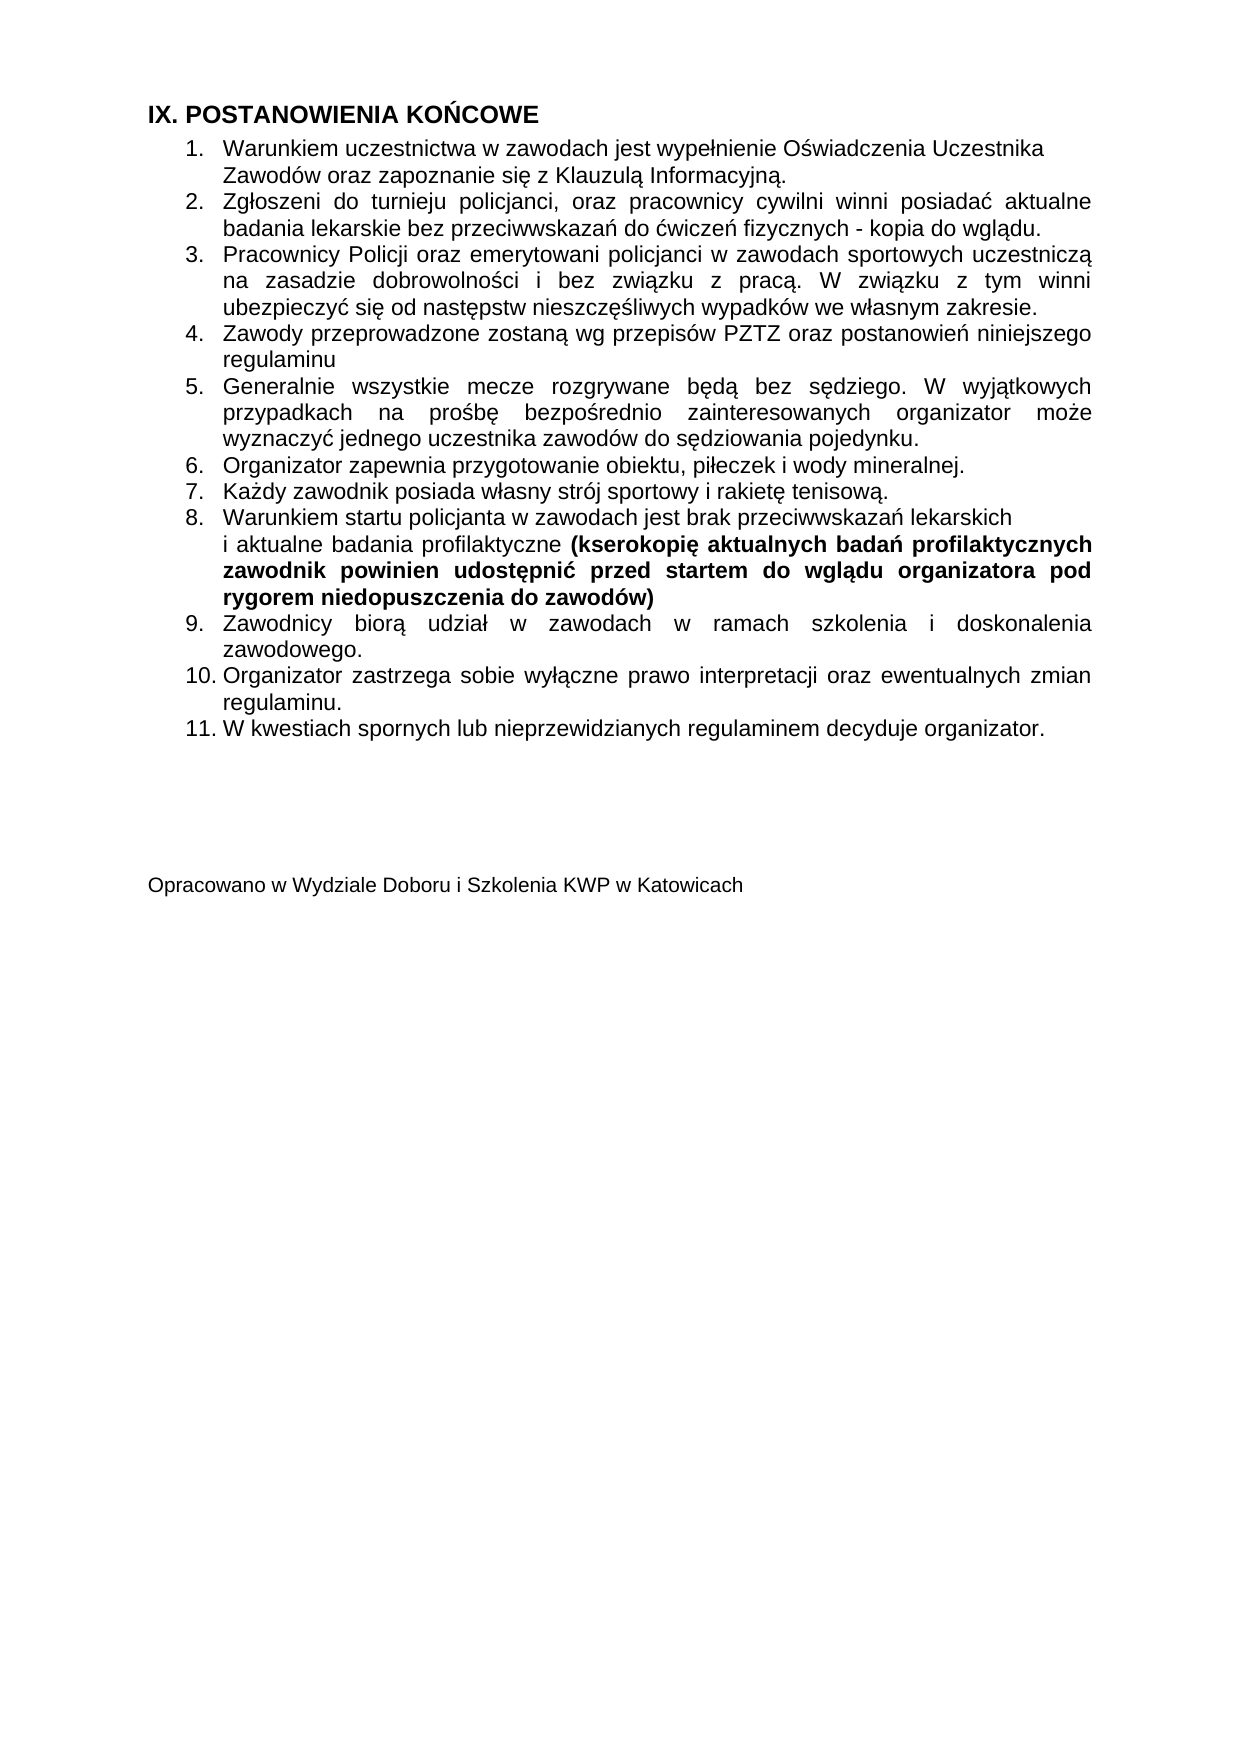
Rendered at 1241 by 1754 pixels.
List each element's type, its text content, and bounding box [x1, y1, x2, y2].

list Pracownicy Policji oraz emerytowani policjanci w zawodach sportowych uczestniczą na zasadzie dobrowolności i bez związku z pracą. W związku z tym winni ubezpieczyć się od następstw nieszczęśliwych wypadków we własnym zakresie. [185, 241, 1092, 320]
list Organizator zapewnia przygotowanie obiektu, piłeczek i wody mineralnej. [185, 452, 1092, 478]
list Każdy zawodnik posiada własny strój sportowy i rakietę tenisową. [185, 478, 1092, 504]
list W kwestiach spornych lub nieprzewidzianych regulaminem decyduje organizator. [185, 715, 1092, 742]
list Warunkiem uczestnictwa w zawodach jest wypełnienie Oświadczenia Uczestnika Zawodów oraz zapoznanie się z Klauzulą Informacyjną. [185, 135, 1092, 188]
list Warunkiem startu policjanta w zawodach jest brak przeciwwskazań lekarskich i aktualne badania profilaktyczne (kserokopię aktualnych badań profilaktycznych zawodnik powinien udostępnić przed startem do wglądu organizatora pod rygorem niedopuszczenia do zawodów) [185, 504, 1092, 610]
text Opracowano w Wydziale Doboru i Szkolenia KWP w Katowicach [148, 873, 1092, 897]
list Generalnie wszystkie mecze rozgrywane będą bez sędziego. W wyjątkowych przypadkach na prośbę bezpośrednio zainteresowanych organizator może wyznaczyć jednego uczestnika zawodów do sędziowania pojedynku. [185, 373, 1092, 452]
list Zawodnicy biorą udział w zawodach w ramach szkolenia i doskonalenia zawodowego. [185, 610, 1092, 662]
list Zgłoszeni do turnieju policjanci, oraz pracownicy cywilni winni posiadać aktualne badania lekarskie bez przeciwwskazań do ćwiczeń fizycznych - kopia do wglądu. [185, 188, 1092, 241]
subtitle IX. POSTANOWIENIA KOŃCOWE [148, 100, 1092, 129]
list Organizator zastrzega sobie wyłączne prawo interpretacji oraz ewentualnych zmian regulaminu. [185, 662, 1092, 715]
list Zawody przeprowadzone zostaną wg przepisów PZTZ oraz postanowień niniejszego regulaminu [185, 320, 1092, 373]
